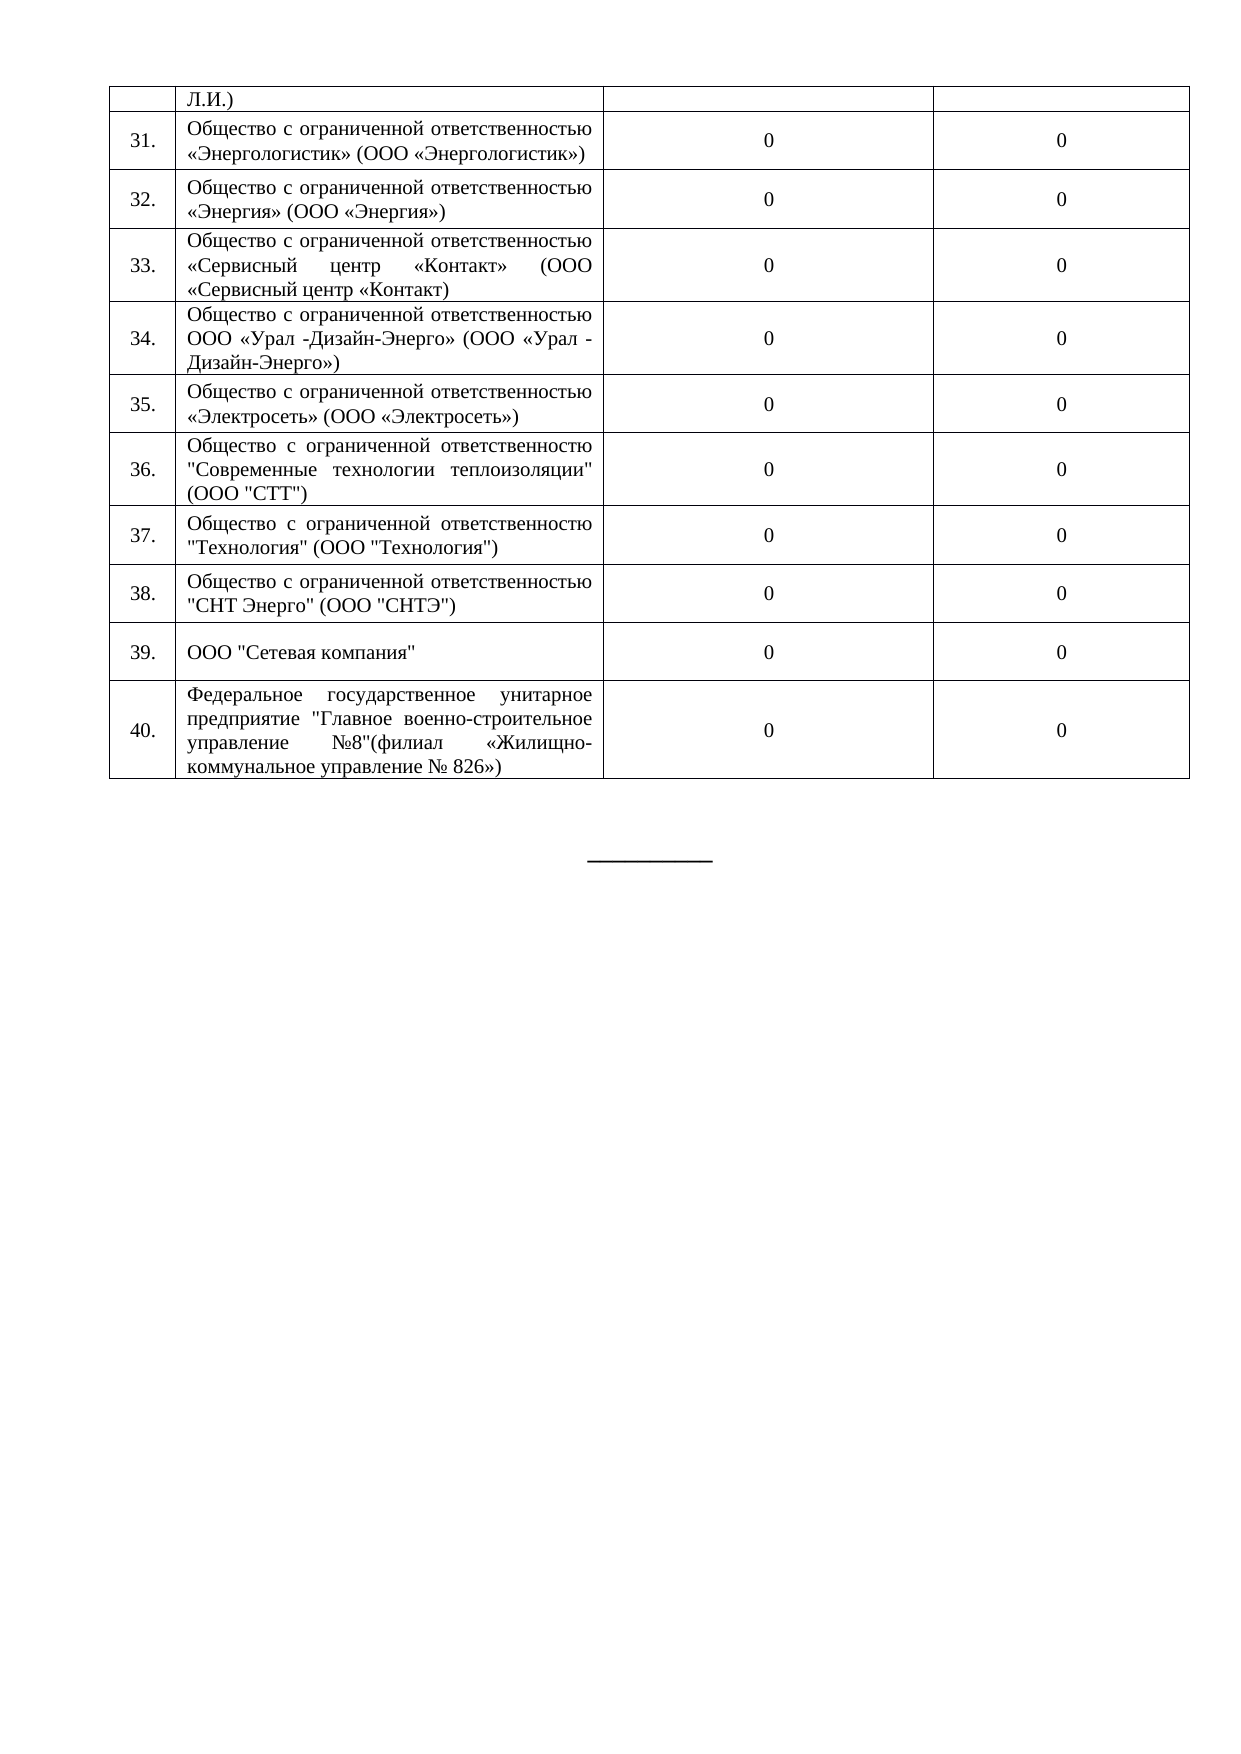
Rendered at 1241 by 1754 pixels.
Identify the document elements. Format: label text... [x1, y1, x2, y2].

table_cell 35. [110, 375, 175, 432]
table_cell 0 [604, 433, 933, 505]
table_cell [934, 87, 1189, 111]
table_cell Общество с ограниченной ответственностью «Электросеть» (ООО «Электросеть») [176, 375, 603, 432]
text __________ [118, 836, 1181, 865]
table_cell 38. [110, 565, 175, 622]
table_cell 0 [934, 229, 1189, 301]
table_cell [110, 87, 175, 111]
table_cell 0 [604, 170, 933, 227]
table_cell 37. [110, 506, 175, 564]
table_cell 0 [934, 681, 1189, 778]
table_cell Общество с ограниченной ответственностью «Сервисный центр «Контакт» (ООО «Сервисный центр «Контакт) [176, 229, 603, 301]
table_cell 0 [934, 623, 1189, 680]
table_cell Общество с ограниченной ответственностью «Энергия» (ООО «Энергия») [176, 170, 603, 227]
table_cell 0 [604, 623, 933, 680]
table_cell 0 [934, 565, 1189, 622]
table_cell Общество с ограниченной ответственностью «Энергологистик» (ООО «Энергологистик») [176, 112, 603, 169]
table_cell 0 [604, 565, 933, 622]
table_cell 0 [934, 302, 1189, 374]
table_cell 0 [934, 375, 1189, 432]
table_cell 39. [110, 623, 175, 680]
table_cell 33. [110, 229, 175, 301]
table_cell Федеральное государственное унитарное предприятие "Главное военно-строительное управление №8"(филиал «Жилищно-коммунальное управление № 826») [176, 681, 603, 778]
table_cell 31. [110, 112, 175, 169]
table_cell ООО "Сетевая компания" [176, 623, 603, 680]
table_cell 0 [604, 229, 933, 301]
table_cell 0 [934, 170, 1189, 227]
table_cell Общество с ограниченной ответственностю "Технология" (ООО "Технология") [176, 506, 603, 564]
table_cell 40. [110, 681, 175, 778]
table_cell 0 [934, 112, 1189, 169]
table_cell 0 [934, 433, 1189, 505]
table_cell Общество с ограниченной ответственностью ООО «Урал -Дизайн-Энерго» (ООО «Урал -Дизайн-Энерго») [176, 302, 603, 374]
table_cell 0 [604, 302, 933, 374]
table_cell Общество с ограниченной ответственностю "Современные технологии теплоизоляции" (ООО "СТТ") [176, 433, 603, 505]
table_cell 0 [604, 375, 933, 432]
table_cell [604, 87, 933, 111]
table_cell 34. [110, 302, 175, 374]
table_cell Общество с ограниченной ответственностью "СНТ Энерго" (ООО "СНТЭ") [176, 565, 603, 622]
table_cell 0 [934, 506, 1189, 564]
table_cell 0 [604, 506, 933, 564]
table_cell Л.И.) [176, 87, 603, 111]
table_cell 36. [110, 433, 175, 505]
table_cell 32. [110, 170, 175, 227]
table_cell 0 [604, 112, 933, 169]
table_cell 0 [604, 681, 933, 778]
